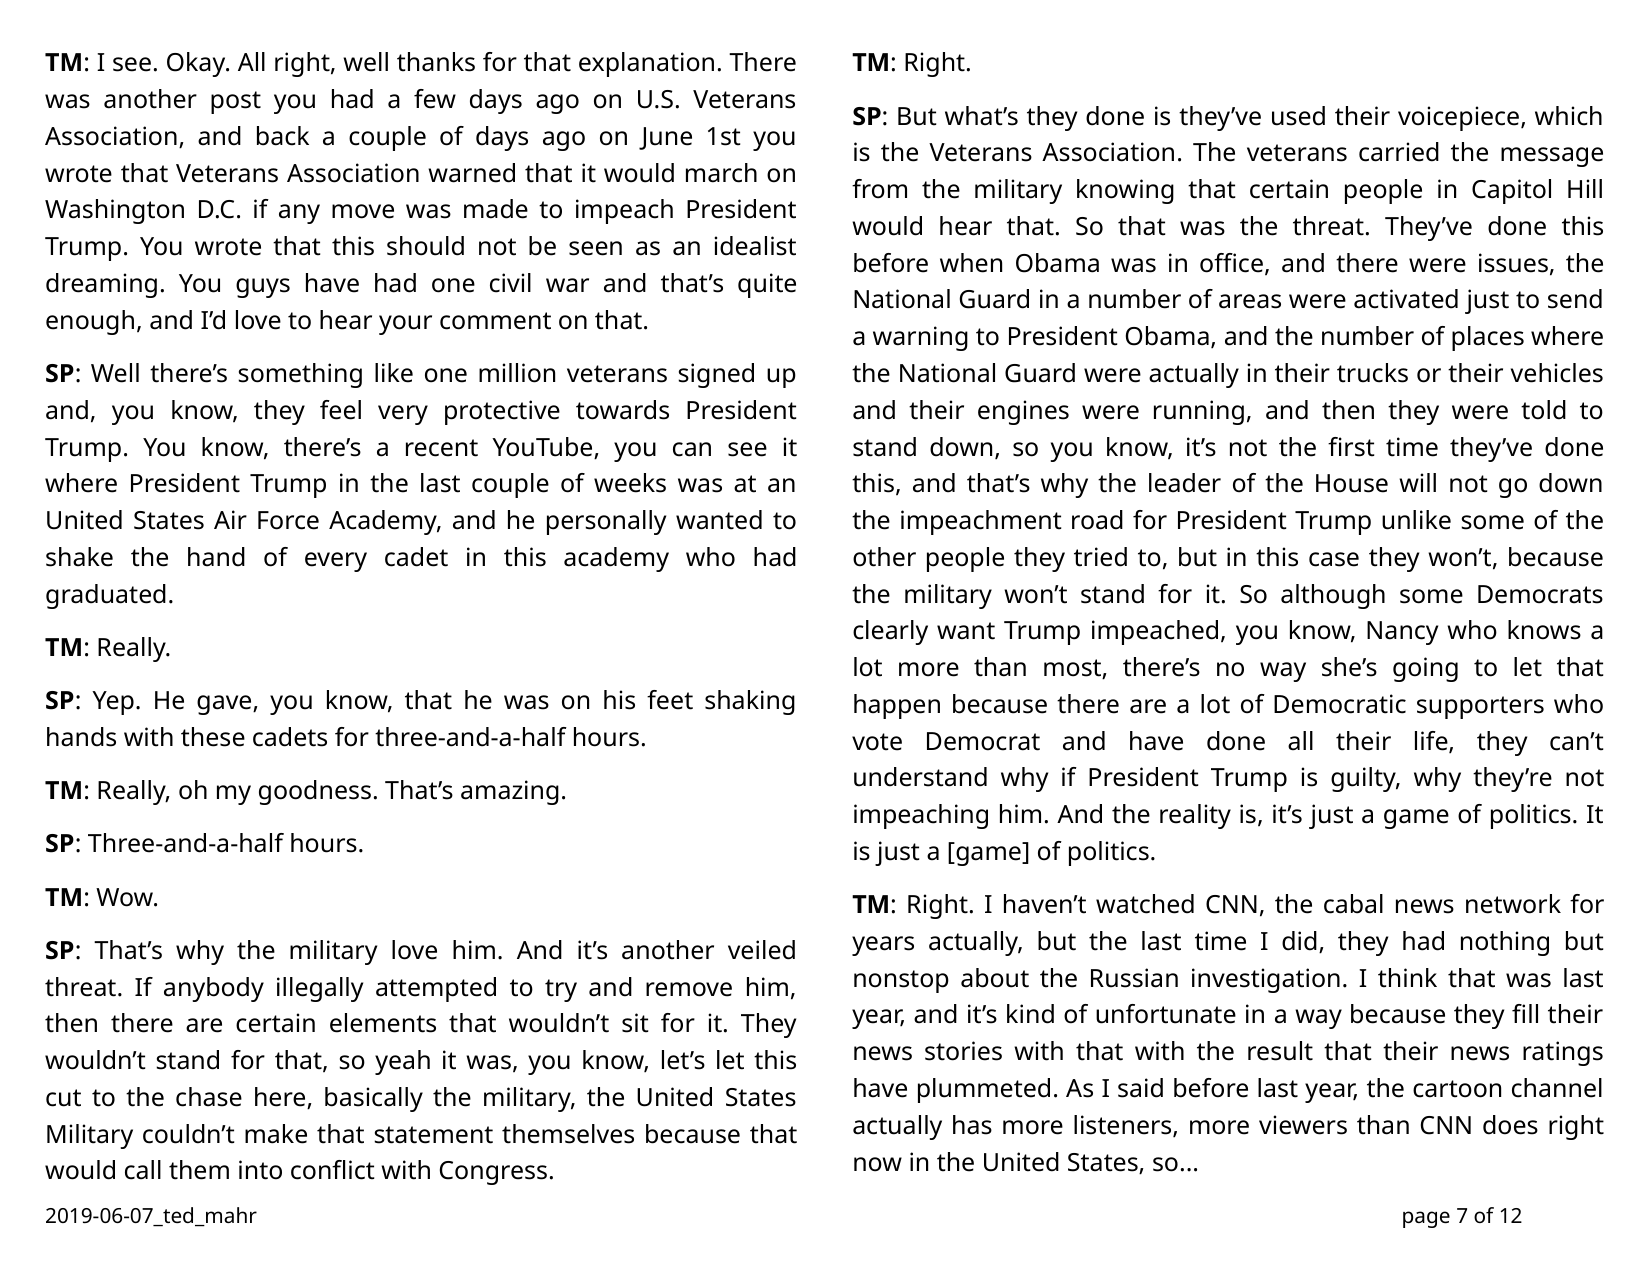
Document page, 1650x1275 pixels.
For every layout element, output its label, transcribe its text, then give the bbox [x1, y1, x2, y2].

text SP: But what’s they done is they’ve used their voicepiece, which is the Veterans Association. The veterans carried the message from the military knowing that certain people in Capitol Hill would hear that. So that was the threat. They’ve done this before when Obama was in office, and there were issues, the National Guard in a number of areas were activated just to send a warning to President Obama, and the number of places where the National Guard were actually in their trucks or their vehicles and their engines were running, and then they were told to stand down, so you know, it’s not the first time they’ve done this, and that’s why the leader of the House will not go down the impeachment road for President Trump unlike some of the other people they tried to, but in this case they won’t, because the military won’t stand for it. So although some Democrats clearly want Trump impeached, you know, Nancy who knows a lot more than most, there’s no way she’s going to let that happen because there are a lot of Democratic supporters who vote Democrat and have done all their life, they can’t understand why if President Trump is guilty, why they’re not impeaching him. And the reality is, it’s just a game of politics. It is just a [game] of politics. [852, 98, 1605, 868]
text SP: Well there’s something like one million veterans signed up and, you know, they feel very protective towards President Trump. You know, there’s a recent YouTube, you can see it where President Trump in the last couple of weeks was at an United States Air Force Academy, and he personally wanted to shake the hand of every cadet in this academy who had graduated. [45, 356, 798, 610]
text TM: I see. Okay. All right, well thanks for that explanation. There was another post you had a few days ago on U.S. Veterans Association, and back a couple of days ago on June 1st you wrote that Veterans Association warned that it would march on Washington D.C. if any move was made to impeach President Trump. You wrote that this should not be seen as an idealist dreaming. You guys have had one civil war and that’s quite enough, and I’d love to hear your comment on that. [45, 45, 798, 336]
text TM: Right. I haven’t watched CNN, the cabal news network for years actually, but the last time I did, they had nothing but nonstop about the Russian investigation. I think that was last year, and it’s kind of unfortunate in a way because they fill their news stories with that with the result that their news ratings have plummeted. As I said before last year, the cartoon channel actually has more listeners, more viewers than CNN does right now in the United States, so... [852, 887, 1605, 1178]
text TM: Right. [852, 45, 1605, 79]
text SP: Yep. He gave, you know, that he was on his feet shaking hands with these cadets for three-and-a-half hours. [45, 683, 798, 753]
text TM: Really, oh my goodness. That’s amazing. [45, 773, 798, 807]
text TM: Wow. [45, 879, 798, 913]
text SP: That’s why the military love him. And it’s another veiled threat. If anybody illegally attempted to try and remove him, then there are certain elements that wouldn’t sit for it. They wouldn’t stand for that, so yeah it was, you know, let’s let this cut to the chase here, basically the military, the United States Military couldn’t make that statement themselves because that would call them into conflict with Congress. [45, 932, 798, 1187]
text SP: Three-and-a-half hours. [45, 826, 798, 860]
text TM: Really. [45, 629, 798, 663]
